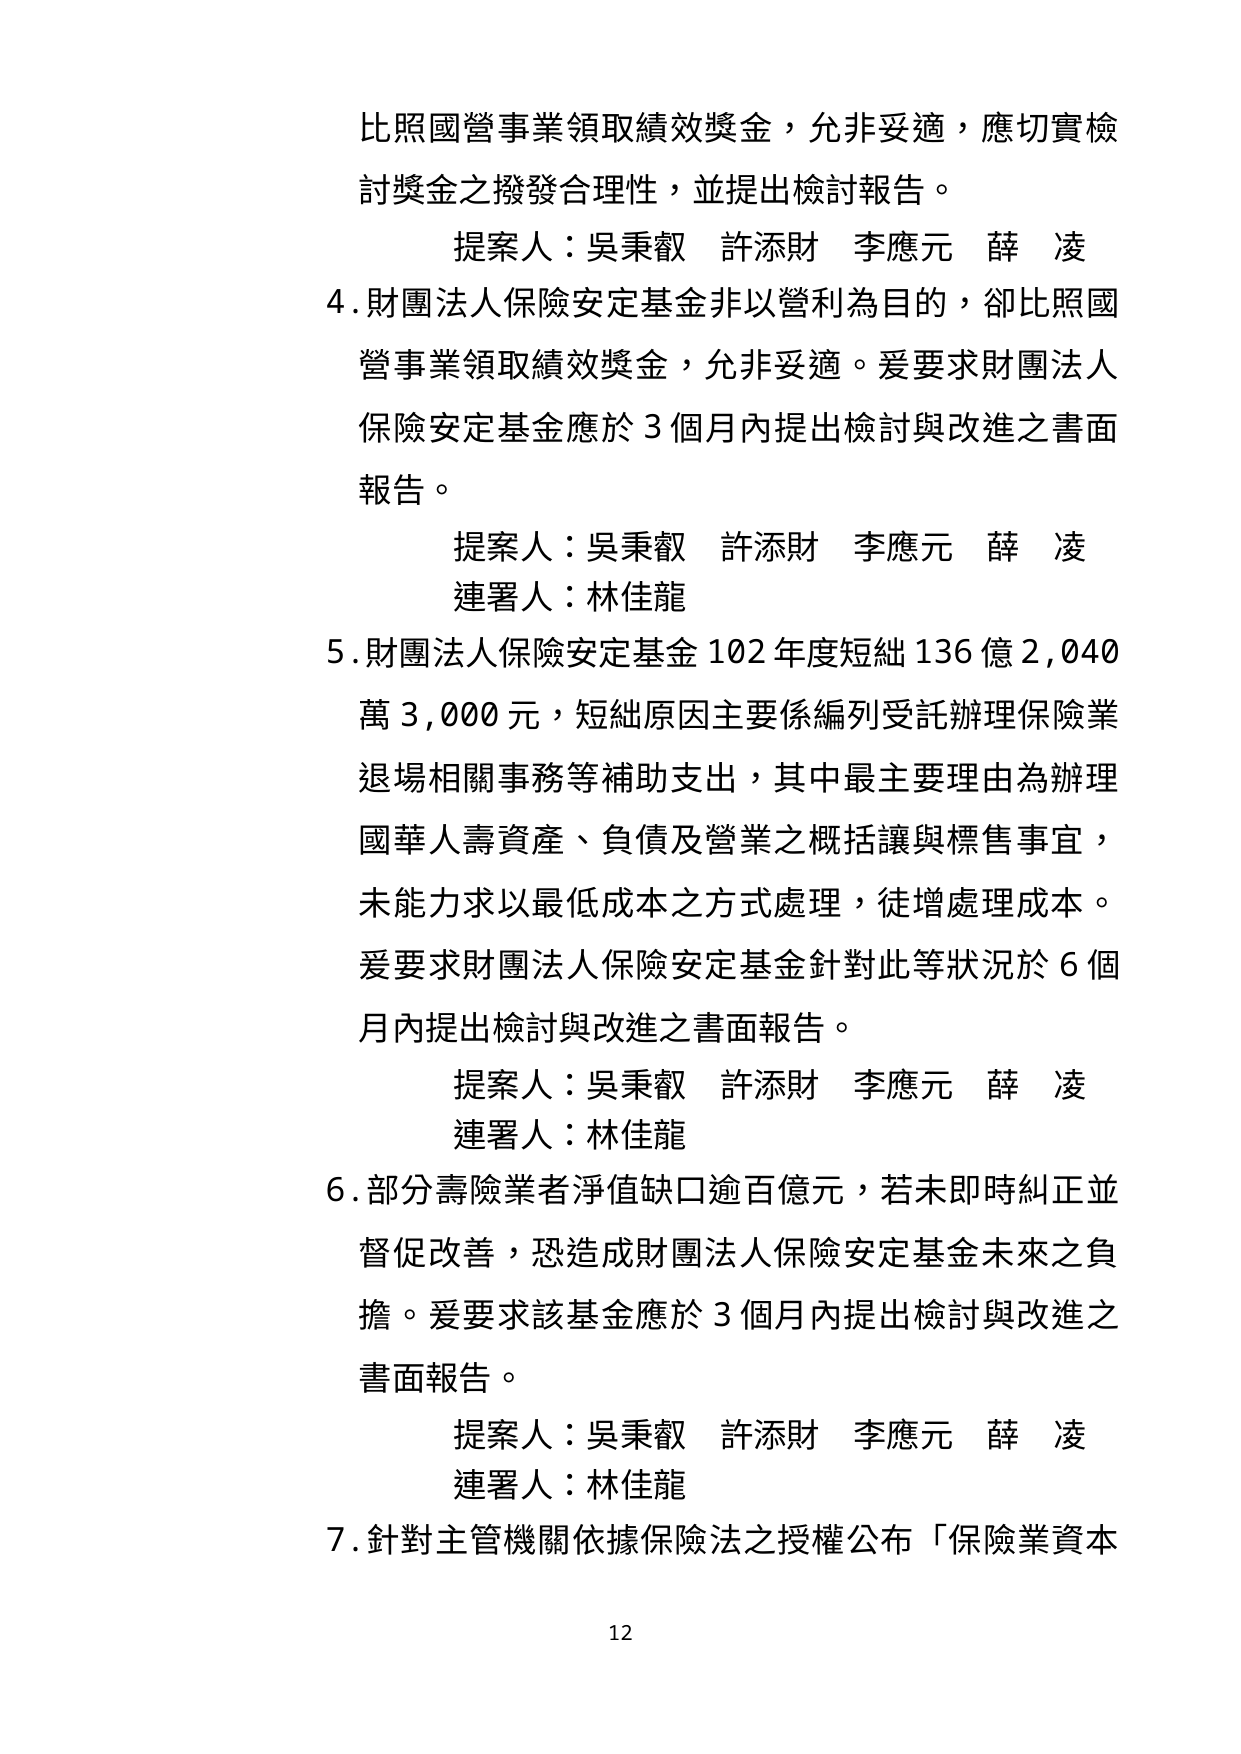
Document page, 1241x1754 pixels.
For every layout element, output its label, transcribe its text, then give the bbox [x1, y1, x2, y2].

text 5.財團法人保險安定基金102年度短絀136億2,040萬3,000元，短絀原因主要係編列受託辦理保險業退場相關事務等補助支出，其中最主要理由為辦理國華人壽資產、負債及營業之概括讓與標售事宜，未能力求以最低成本之方式處理，徒增處理成本。爰要求財團法人保險安定基金針對此等狀況於6個月內提出檢討與改進之書面報告。 [325, 619, 1120, 1057]
text 提案人：吳秉叡 許添財 李應元 薛 凌 [453, 519, 1120, 569]
text 比照國營事業領取績效獎金，允非妥適，應切實檢討獎金之撥發合理性，並提出檢討報告。 [325, 94, 1120, 219]
text 連署人：林佳龍 [453, 1457, 1120, 1507]
text 提案人：吳秉叡 許添財 李應元 薛 凌 [453, 1407, 1120, 1457]
text 4.財團法人保險安定基金非以營利為目的，卻比照國營事業領取績效獎金，允非妥適。爰要求財團法人保險安定基金應於3個月內提出檢討與改進之書面報告。 [325, 269, 1120, 519]
text 提案人：吳秉叡 許添財 李應元 薛 凌 [453, 1057, 1120, 1107]
text 提案人：吳秉叡 許添財 李應元 薛 凌 [453, 219, 1120, 269]
text 7.針對主管機關依據保險法之授權公布「保險業資本 [325, 1507, 1120, 1569]
text 連署人：林佳龍 [453, 569, 1120, 619]
text 6.部分壽險業者淨值缺口逾百億元，若未即時糾正並督促改善，恐造成財團法人保險安定基金未來之負擔。爰要求該基金應於3個月內提出檢討與改進之書面報告。 [325, 1157, 1120, 1407]
text 連署人：林佳龍 [453, 1107, 1120, 1157]
